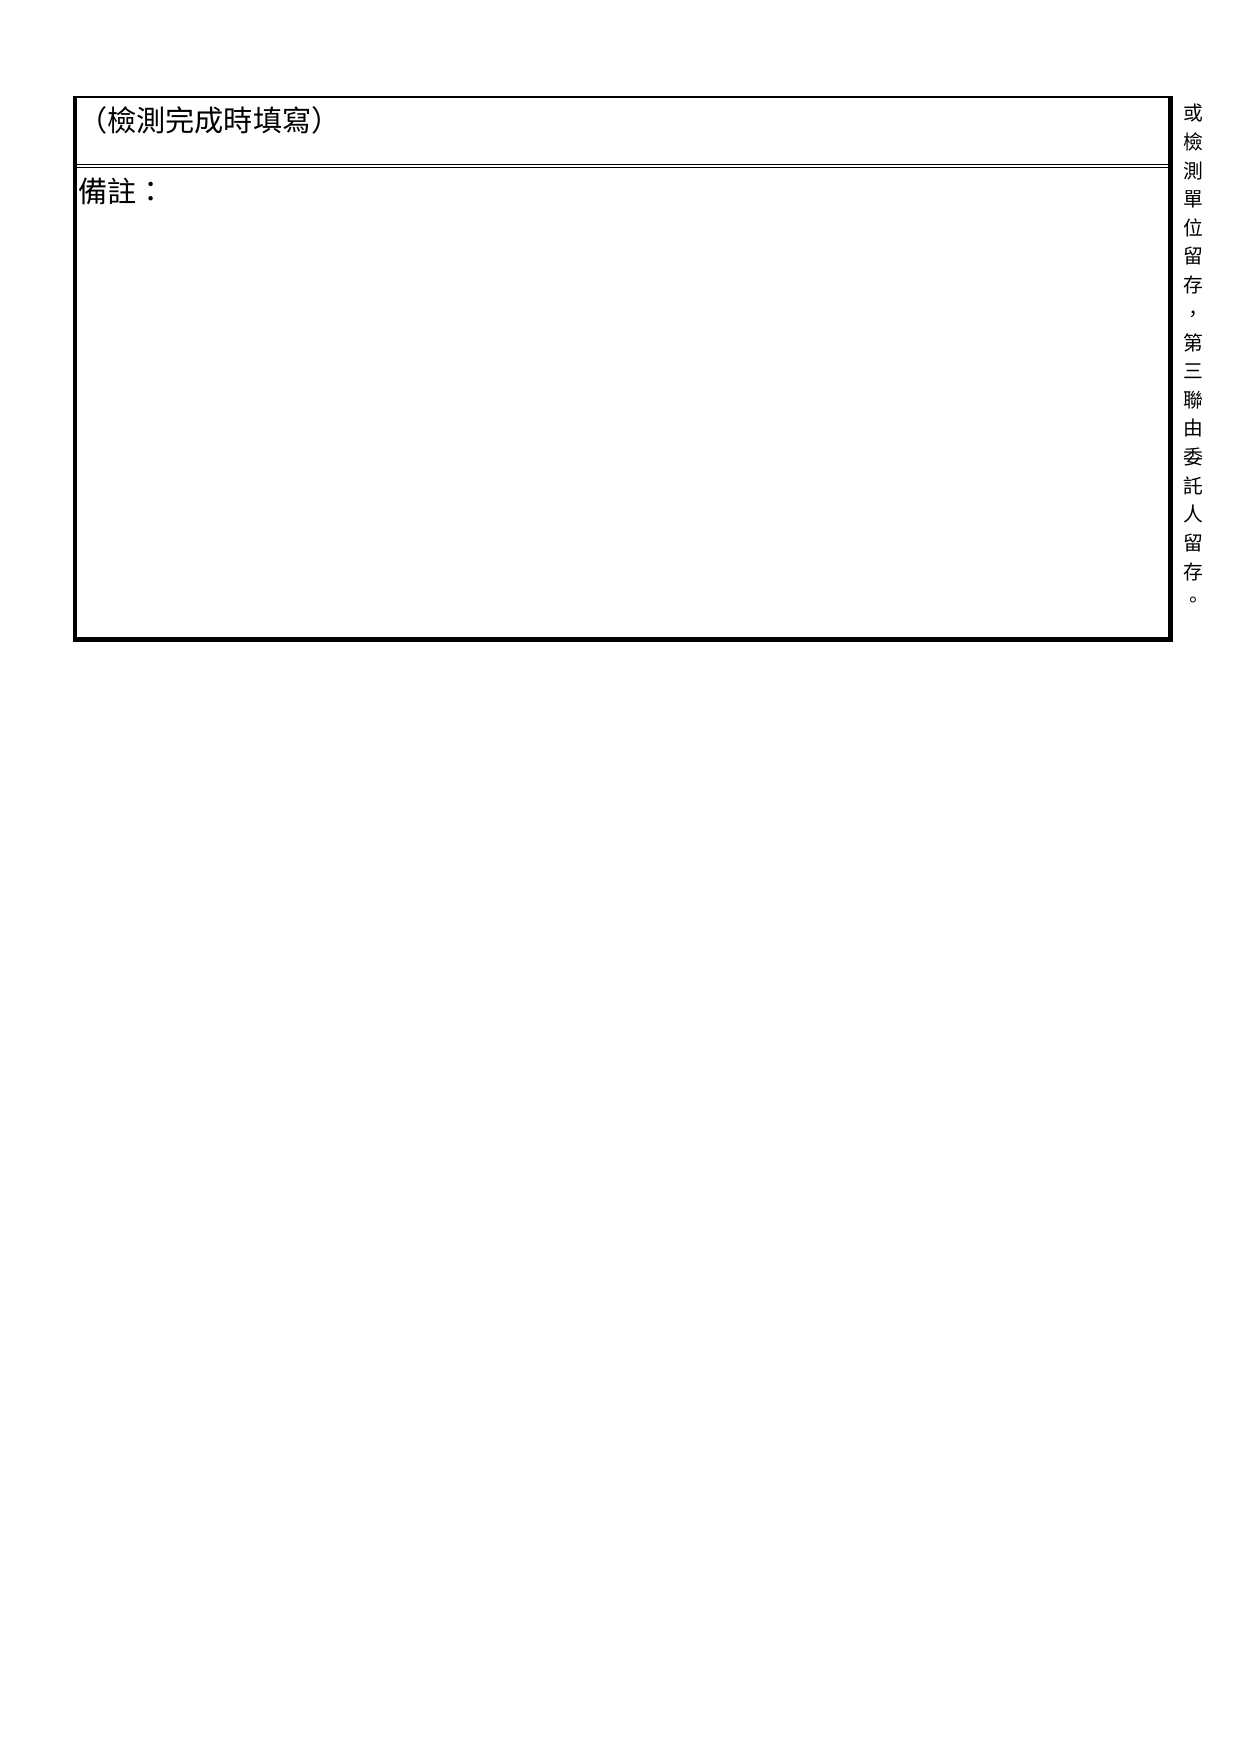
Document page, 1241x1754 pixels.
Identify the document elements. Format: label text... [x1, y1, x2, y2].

table_cell 或檢測單位留存，第三聯由委託人留存。 [1173, 96, 1230, 637]
table_cell （檢測完成時填寫） [77, 98, 1168, 164]
table_cell 備註： [77, 168, 1168, 637]
